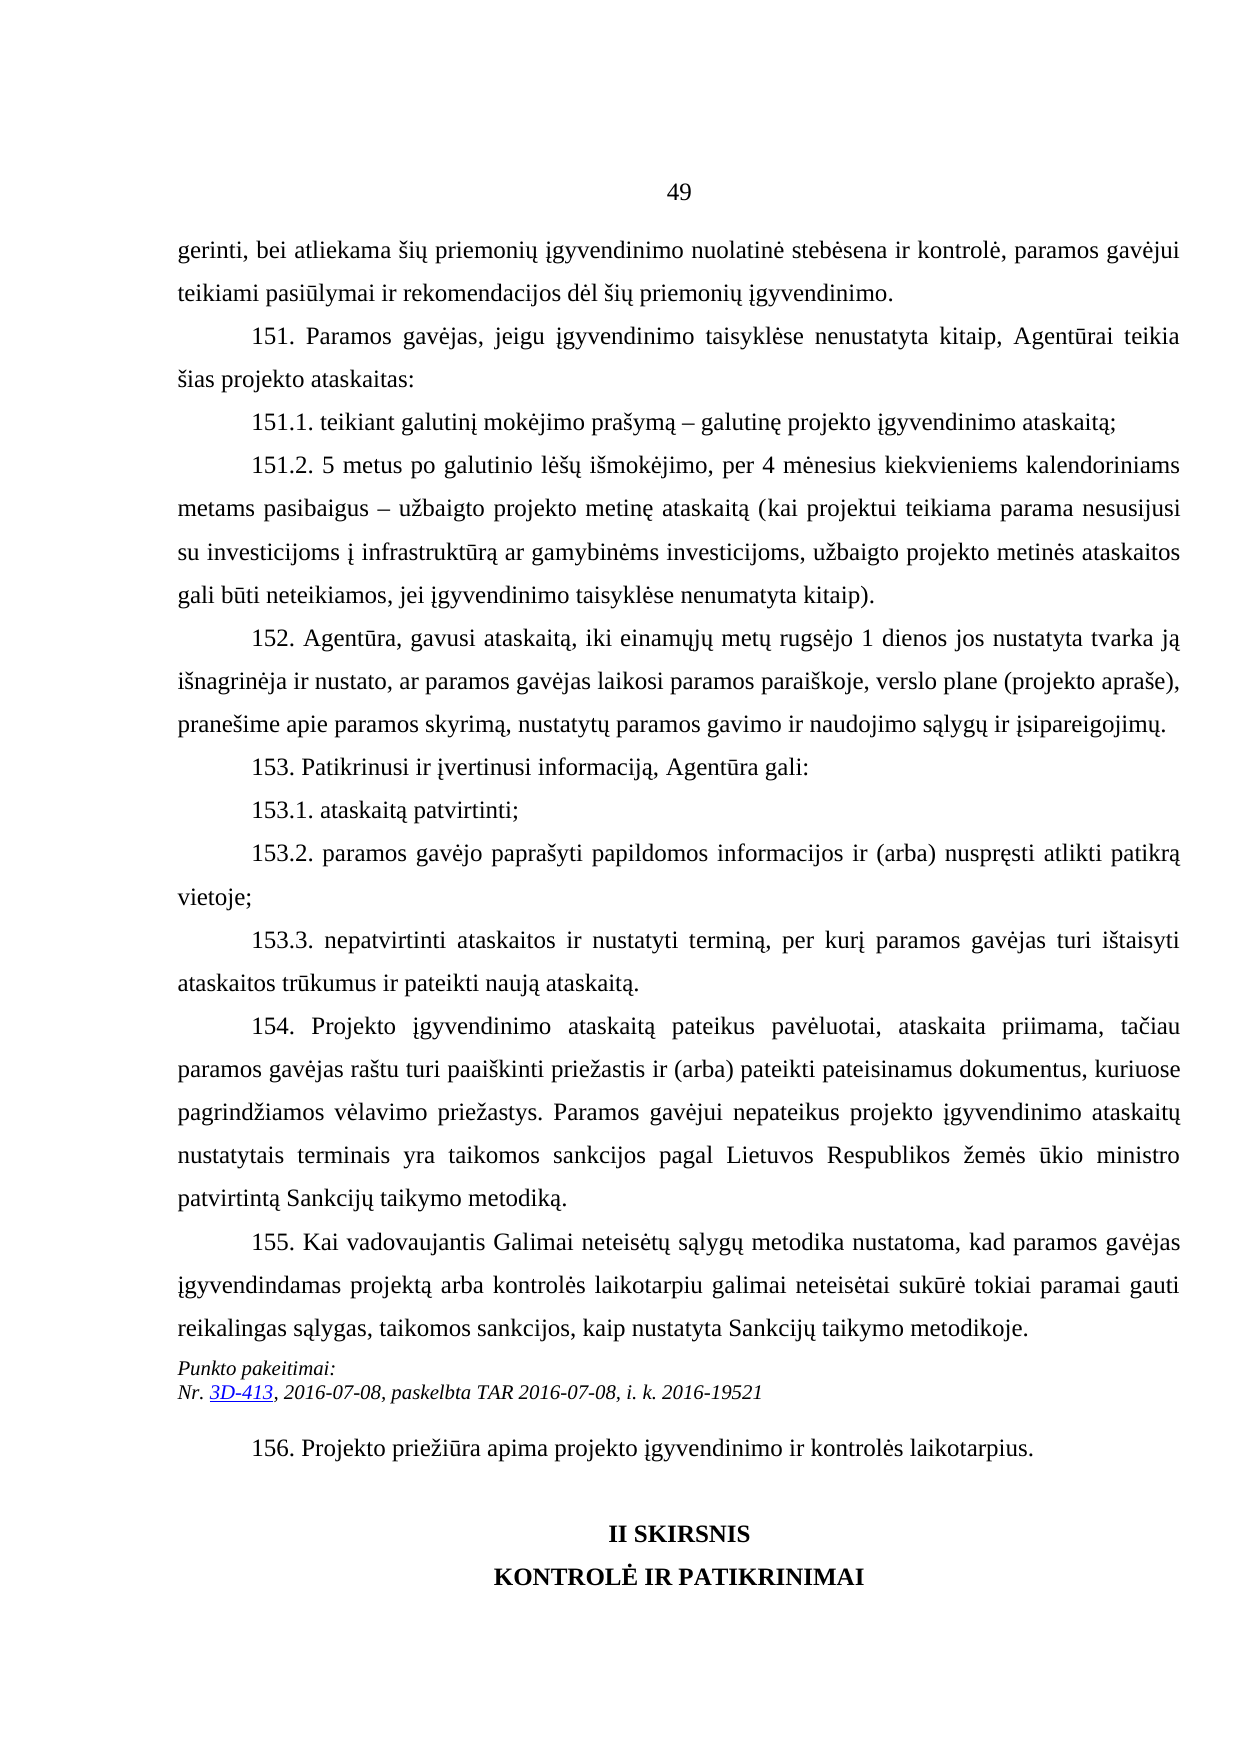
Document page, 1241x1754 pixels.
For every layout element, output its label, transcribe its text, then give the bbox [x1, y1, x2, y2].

text 151. Paramos gavėjas, jeigu įgyvendinimo taisyklėse nenustatyta kitaip, Agentūrai teikia šias projekto ataskaitas: [177, 321, 1181, 393]
text II SKIRSNIS [177, 1519, 1181, 1548]
text 152. Agentūra, gavusi ataskaitą, iki einamųjų metų rugsėjo 1 dienos jos nustatyta tvarka ją išnagrinėja ir nustato, ar paramos gavėjas laikosi paramos paraiškoje, verslo plane (projekto apraše), pranešime apie paramos skyrimą, nustatytų paramos gavimo ir naudojimo sąlygų ir įsipareigojimų. [177, 623, 1181, 738]
text Nr. 3D-413, 2016-07-08, paskelbta TAR 2016-07-08, i. k. 2016-19521 [177, 1380, 1181, 1404]
text 153. Patikrinusi ir įvertinusi informaciją, Agentūra gali: [177, 752, 1181, 781]
text KONTROLĖ IR PATIKRINIMAI [177, 1562, 1181, 1591]
text 153.1. ataskaitą patvirtinti; [177, 795, 1181, 824]
text 154. Projekto įgyvendinimo ataskaitą pateikus pavėluotai, ataskaita priimama, tačiau paramos gavėjas raštu turi paaiškinti priežastis ir (arba) pateikti pateisinamus dokumentus, kuriuose pagrindžiamos vėlavimo priežastys. Paramos gavėjui nepateikus projekto įgyvendinimo ataskaitų nustatytais terminais yra taikomos sankcijos pagal Lietuvos Respublikos žemės ūkio ministro patvirtintą Sankcijų taikymo metodiką. [177, 1011, 1181, 1212]
text 153.3. nepatvirtinti ataskaitos ir nustatyti terminą, per kurį paramos gavėjas turi ištaisyti ataskaitos trūkumus ir pateikti naują ataskaitą. [177, 925, 1181, 997]
text 155. Kai vadovaujantis Galimai neteisėtų sąlygų metodika nustatoma, kad paramos gavėjas įgyvendindamas projektą arba kontrolės laikotarpiu galimai neteisėtai sukūrė tokiai paramai gauti reikalingas sąlygas, taikomos sankcijos, kaip nustatyta Sankcijų taikymo metodikoje. [177, 1227, 1181, 1342]
text Punkto pakeitimai: [177, 1356, 1181, 1380]
text 151.2. 5 metus po galutinio lėšų išmokėjimo, per 4 mėnesius kiekvieniems kalendoriniams metams pasibaigus – užbaigto projekto metinę ataskaitą (kai projektui teikiama parama nesusijusi su investicijoms į infrastruktūrą ar gamybinėms investicijoms, užbaigto projekto metinės ataskaitos gali būti neteikiamos, jei įgyvendinimo taisyklėse nenumatyta kitaip). [177, 450, 1181, 608]
text gerinti, bei atliekama šių priemonių įgyvendinimo nuolatinė stebėsena ir kontrolė, paramos gavėjui teikiami pasiūlymai ir rekomendacijos dėl šių priemonių įgyvendinimo. [177, 235, 1181, 307]
text 153.2. paramos gavėjo paprašyti papildomos informacijos ir (arba) nuspręsti atlikti patikrą vietoje; [177, 838, 1181, 910]
text 151.1. teikiant galutinį mokėjimo prašymą – galutinę projekto įgyvendinimo ataskaitą; [177, 407, 1181, 436]
text 156. Projekto priežiūra apima projekto įgyvendinimo ir kontrolės laikotarpius. [177, 1433, 1181, 1462]
